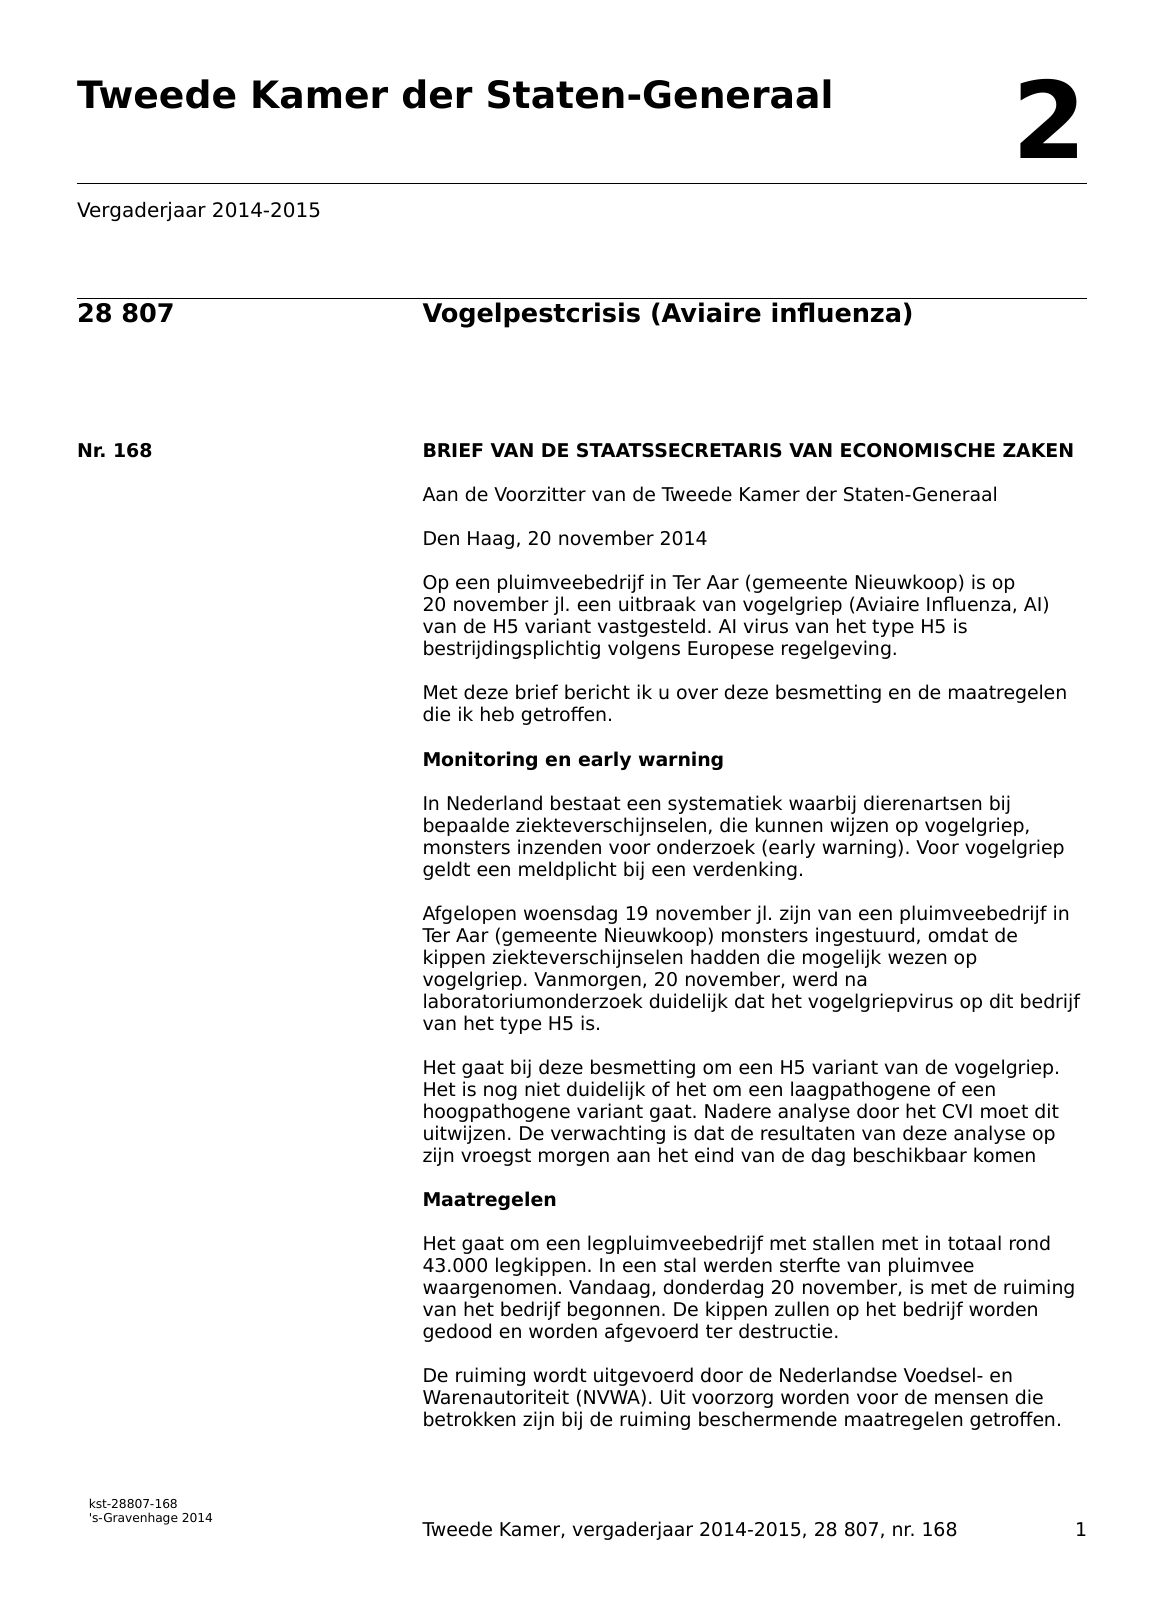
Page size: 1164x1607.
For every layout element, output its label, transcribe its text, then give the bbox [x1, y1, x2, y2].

subtitle Maatregelen [422, 1189, 1087, 1211]
text 's-Gravenhage 2014 [88, 1511, 323, 1525]
text Afgelopen woensdag 19 november jl. zijn van een pluimveebedrijf in Ter Aar (gemeente Nieuwkoop) monsters ingestuurd, omdat de kippen ziekteverschijnselen hadden die mogelijk wezen op vogelgriep. Vanmorgen, 20 november, werd na laboratoriumonderzoek duidelijk dat het vogelgriepvirus op dit bedrijf van het type H5 is. [422, 903, 1087, 1034]
table_cell Vergaderjaar 2014-2015 [77, 184, 1087, 298]
text kst-28807-168 [88, 1497, 323, 1511]
text Met deze brief bericht ik u over deze besmetting en de maatregelen die ik heb getroffen. [422, 682, 1087, 726]
subtitle Monitoring en early warning [422, 748, 1087, 770]
text Op een pluimveebedrijf in Ter Aar (gemeente Nieuwkoop) is op 20 november jl. een uitbraak van vogelgriep (Aviaire Influenza, AI) van de H5 variant vastgesteld. AI virus van het type H5 is bestrijdingsplichtig volgens Europese regelgeving. [422, 572, 1087, 660]
table_header Tweede Kamer der Staten-Generaal [77, 59, 886, 183]
text Den Haag, 20 november 2014 [422, 528, 1087, 550]
text De ruiming wordt uitgevoerd door de Nederlandse Voedsel- en Warenautoriteit (NVWA). Uit voorzorg worden voor de mensen die betrokken zijn bij de ruiming beschermende maatregelen getroffen. [422, 1365, 1087, 1431]
table_header 2 [886, 59, 1087, 183]
subtitle 28 807 Vogelpestcrisis (Aviaire influenza) [77, 299, 1087, 329]
text Het gaat bij deze besmetting om een H5 variant van de vogelgriep. Het is nog niet duidelijk of het om een laagpathogene of een hoogpathogene variant gaat. Nadere analyse door het CVI moet dit uitwijzen. De verwachting is dat de resultaten van deze analyse op zijn vroegst morgen aan het eind van de dag beschikbaar komen [422, 1057, 1087, 1167]
text Aan de Voorzitter van de Tweede Kamer der Staten-Generaal [422, 484, 1087, 506]
subtitle Nr. 168 BRIEF VAN DE STAATSSECRETARIS VAN ECONOMISCHE ZAKEN [77, 440, 1087, 462]
text In Nederland bestaat een systematiek waarbij dierenartsen bij bepaalde ziekteverschijnselen, die kunnen wijzen op vogelgriep, monsters inzenden voor onderzoek (early warning). Voor vogelgriep geldt een meldplicht bij een verdenking. [422, 793, 1087, 881]
text Het gaat om een legpluimveebedrijf met stallen met in totaal rond 43.000 legkippen. In een stal werden sterfte van pluimvee waargenomen. Vandaag, donderdag 20 november, is met de ruiming van het bedrijf begonnen. De kippen zullen op het bedrijf worden gedood en worden afgevoerd ter destructie. [422, 1233, 1087, 1343]
